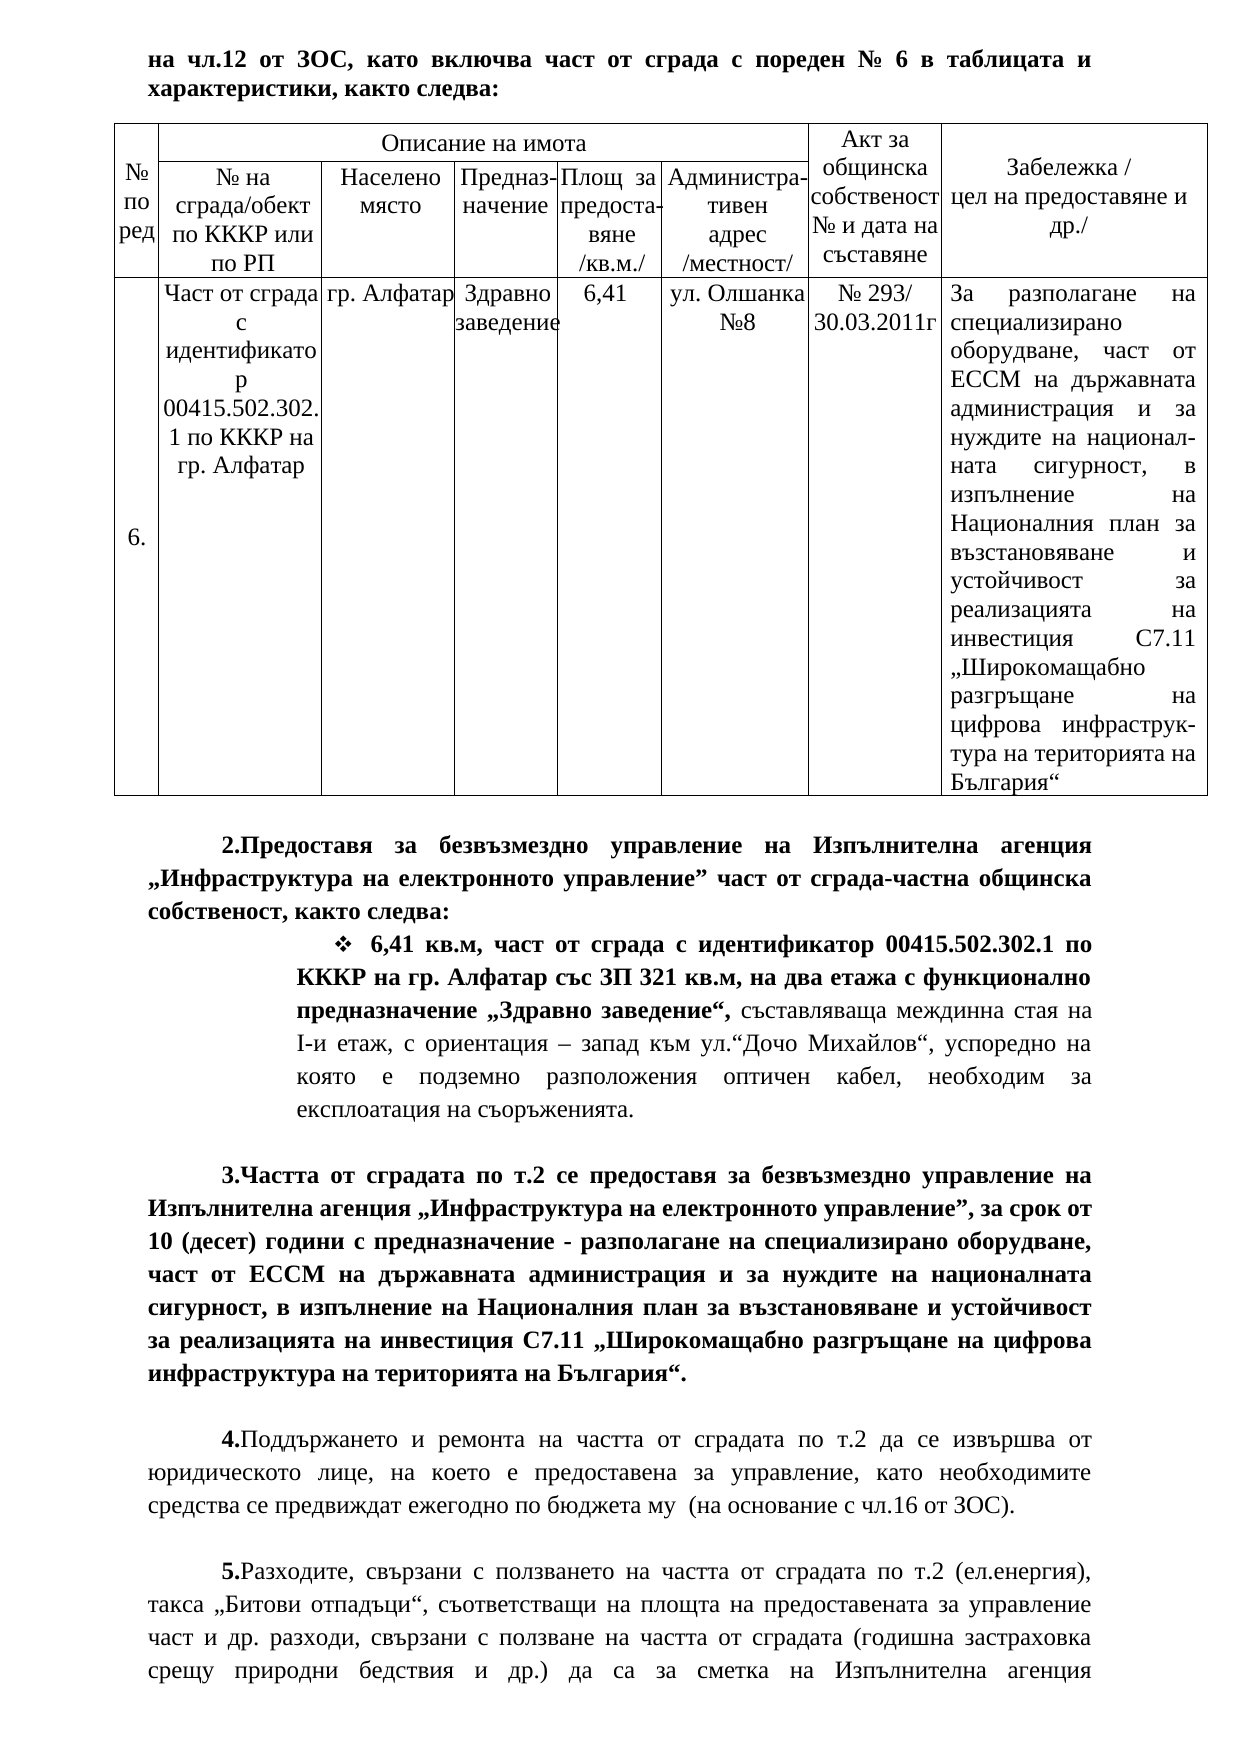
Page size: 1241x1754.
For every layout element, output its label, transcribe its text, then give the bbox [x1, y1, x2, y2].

text 2.Предоставя за безвъзмездно управление на Изпълнителна агенция „Инфраструктура на електронното управление” част от сграда-частна общинска собственост, както следва: [148, 830, 1093, 925]
table_cell гр. Алфатар [322, 278, 454, 795]
table_header Описание на имота [159, 124, 808, 161]
table_cell Площ за предоста-вяне /кв.м./ [558, 162, 661, 277]
table_cell 6,41 [558, 278, 661, 795]
table_cell Здравно заведение [455, 278, 557, 795]
text 4.Поддържането и ремонта на частта от сградата по т.2 да се извършва от юридическото лице, на което е предоставена за управление, като необходимите средства се предвиждат ежегодно по бюджета му (на основание с чл.16 от ЗОС). [148, 1424, 1093, 1519]
list 6,41 кв.м, част от сграда с идентификатор 00415.502.302.1 по КККР на гр. Алфатар със ЗП 321 кв.м, на два етажа с функционално предназначение „Здравно заведение“, съставляваща междинна стая на І-и етаж, с ориентация – запад към ул.“Дочо Михайлов“, успоредно на която е подземно разположения оптичен кабел, необходим за експлоатация на съоръженията. [259, 929, 1093, 1123]
table_cell За разполагане на специализирано оборудване, част от ЕССМ на държавната администрация и за нуждите на национал-ната сигурност, в изпълнение на Националния план за възстановяване и устойчивост за реализацията на инвестиция С7.11 „Широкомащабно разгръщане на цифрова инфраструк-тура на територията на България“ [942, 278, 1207, 795]
text 5.Разходите, свързани с ползването на частта от сградата по т.2 (ел.енергия), такса „Битови отпадъци“, съответстващи на площта на предоставената за управление част и др. разходи, свързани с ползване на частта от сградата (годишна застраховка срещу природни бедствия и др.) да са за сметка на Изпълнителна агенция [148, 1556, 1093, 1684]
table_header Акт за общинска собственост № и дата на съставяне [809, 124, 941, 277]
table_cell ул. Олшанка №8 [662, 278, 808, 795]
text 3.Частта от сградата по т.2 се предоставя за безвъзмездно управление на Изпълнителна агенция „Инфраструктура на електронното управление”, за срок от 10 (десет) години с предназначение - разполагане на специализирано оборудване, част от ЕССМ на държавната администрация и за нуждите на националната сигурност, в изпълнение на Националния план за възстановяване и устойчивост за реализацията на инвестиция С7.11 „Широкомащабно разгръщане на цифрова инфраструктура на територията на България“. [148, 1160, 1093, 1387]
table_header Забележка / цел на предоставяне и др./ [942, 124, 1207, 277]
table_cell № 293/ 30.03.2011г [809, 278, 941, 795]
table_cell Администра-тивен адрес /местност/ [662, 162, 808, 277]
table_cell Населено място [322, 162, 454, 277]
table_cell Част от сграда с идентификатор 00415.502.302.1 по КККР на гр. Алфатар [159, 278, 321, 795]
table_header № по ред [115, 124, 158, 277]
table_cell 6. [115, 278, 158, 795]
text на чл.12 от ЗОС, като включва част от сграда с пореден № 6 в таблицата и характеристики, както следва: [148, 44, 1093, 102]
table_cell № на сграда/обект по КККР или по РП [159, 162, 321, 277]
table_cell Предназ-начение [455, 162, 557, 277]
